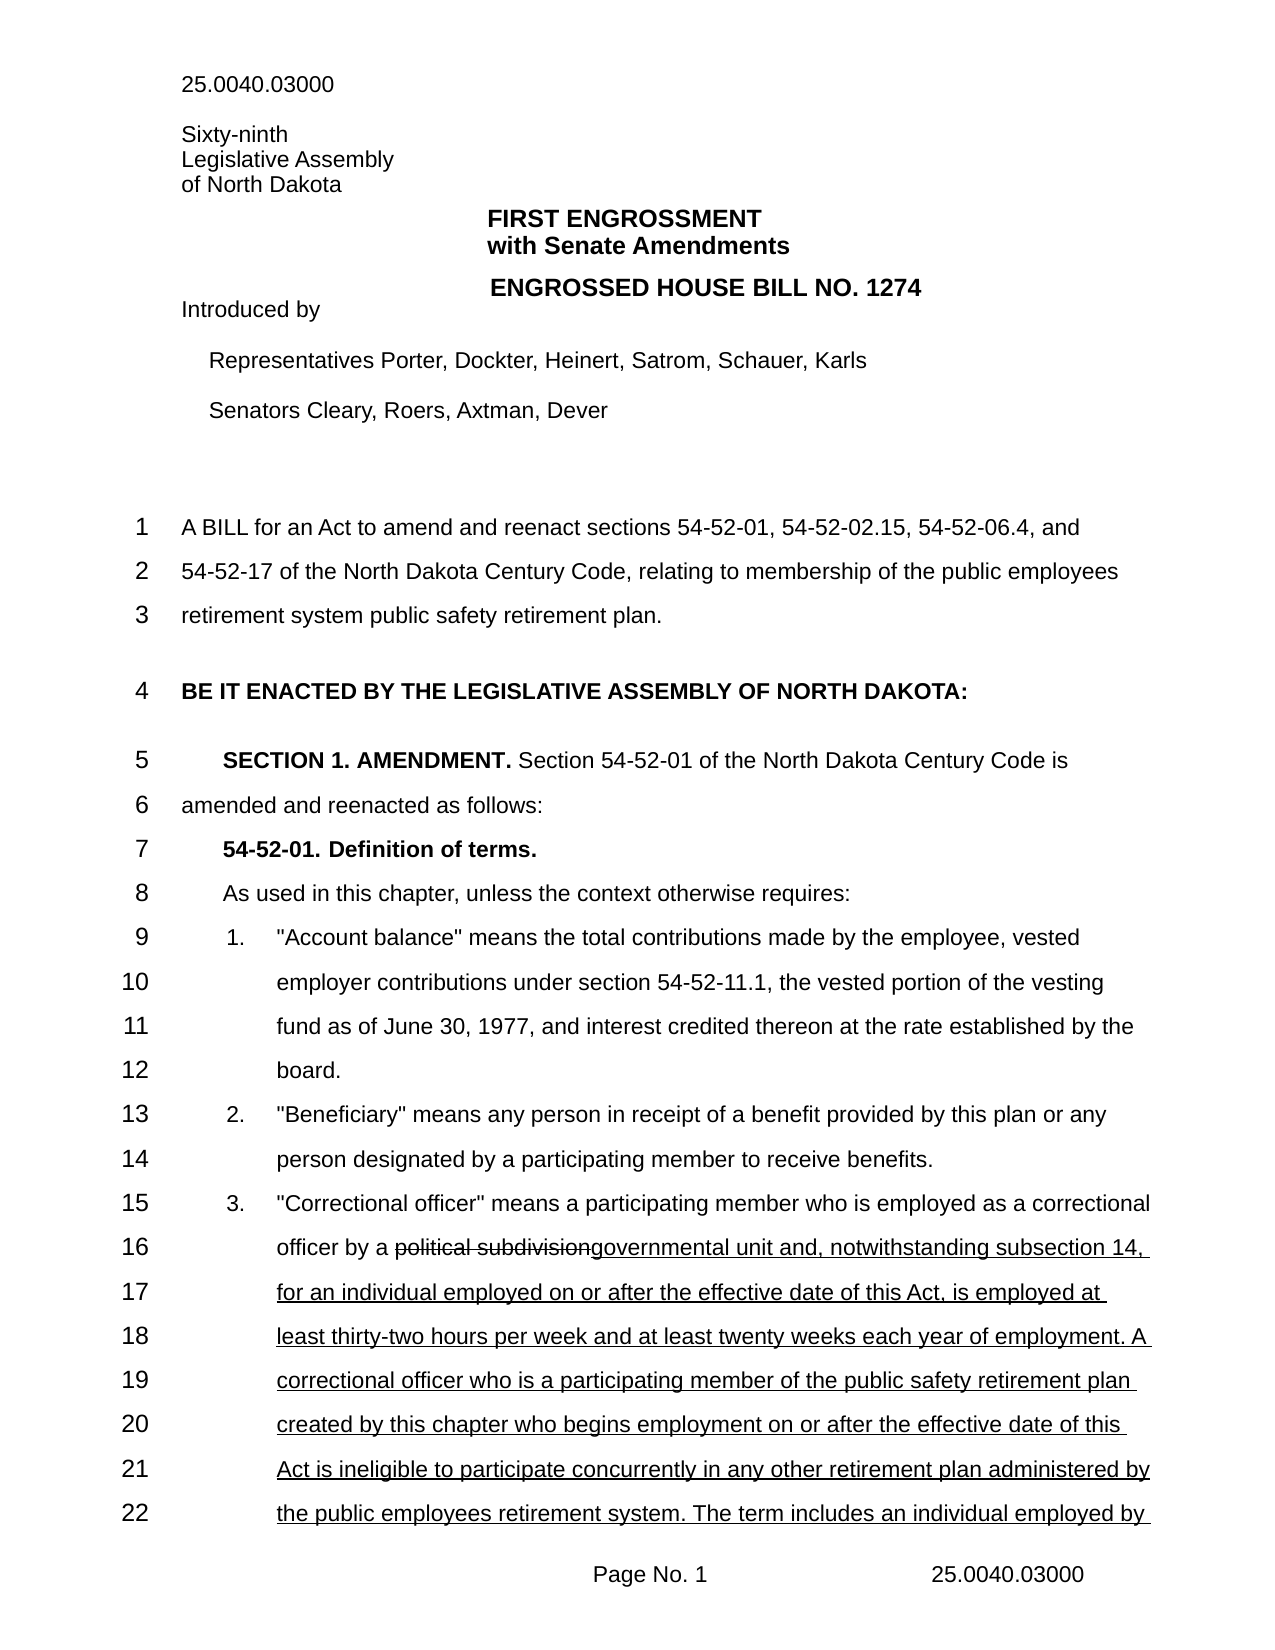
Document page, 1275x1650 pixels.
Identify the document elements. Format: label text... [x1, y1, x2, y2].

text 25.0040.03000 [181, 73, 1154, 98]
text Sixty-ninth [181, 123, 1154, 148]
title with Senate Amendments [487, 233, 790, 260]
text Introduced by [181, 298, 1154, 323]
text Legislative Assembly [181, 148, 1154, 173]
text 1. "Account balance" means the total contributions made by the employee, vested employer contributions under section 54‑52‑11.1, the vested portion of the vesting fund as of June 30, 1977, and interest credited thereon at the rate established by the board. [181, 910, 1154, 1087]
text As used in this chapter, unless the context otherwise requires: [181, 866, 1154, 910]
title ENGROSSED House BILL NO. 1274 [490, 272, 921, 301]
text 3. "Correctional officer" means a participating member who is employed as a correctional officer by a political subdivisiongovernmental unit and, notwithstanding subsection 14, for an individual employed on or after the effective date of this Act, is employed at least thirty‑two hours per week and at least twenty weeks each year of employment. A correctional officer who is a participating member of the public safety retirement plan created by this chapter who begins employment on or after the effective date of this Act is ineligible to participate concurrently in any other retirement plan administered by the public employees retirement system. The term includes an individual employed by [181, 1176, 1154, 1530]
title A BILL for an Act to amend and reenact sections 54‑52‑01, 54‑52‑02.15, 54‑52‑06.4, and 54‑52‑17 of the North Dakota Century Code, relating to membership of the public employees retirement system public safety retirement plan. [181, 500, 1154, 633]
text of North Dakota [181, 173, 1154, 198]
text Senators Cleary, Roers, Axtman, Dever [208, 400, 1154, 423]
text SECTION 1. AMENDMENT. Section 54‑52‑01 of the North Dakota Century Code is amended and reenacted as follows: [181, 733, 1154, 822]
text BE IT ENACTED BY THE LEGISLATIVE ASSEMBLY OF NORTH DAKOTA: [181, 664, 1154, 708]
text 2. "Beneficiary" means any person in receipt of a benefit provided by this plan or any person designated by a participating member to receive benefits. [181, 1087, 1154, 1176]
subtitle 54‑52‑01. Definition of terms. [181, 822, 1154, 866]
text Representatives Porter, Dockter, Heinert, Satrom, Schauer, Karls [208, 350, 1154, 373]
title FIRST ENGROSSMENT [487, 206, 790, 233]
